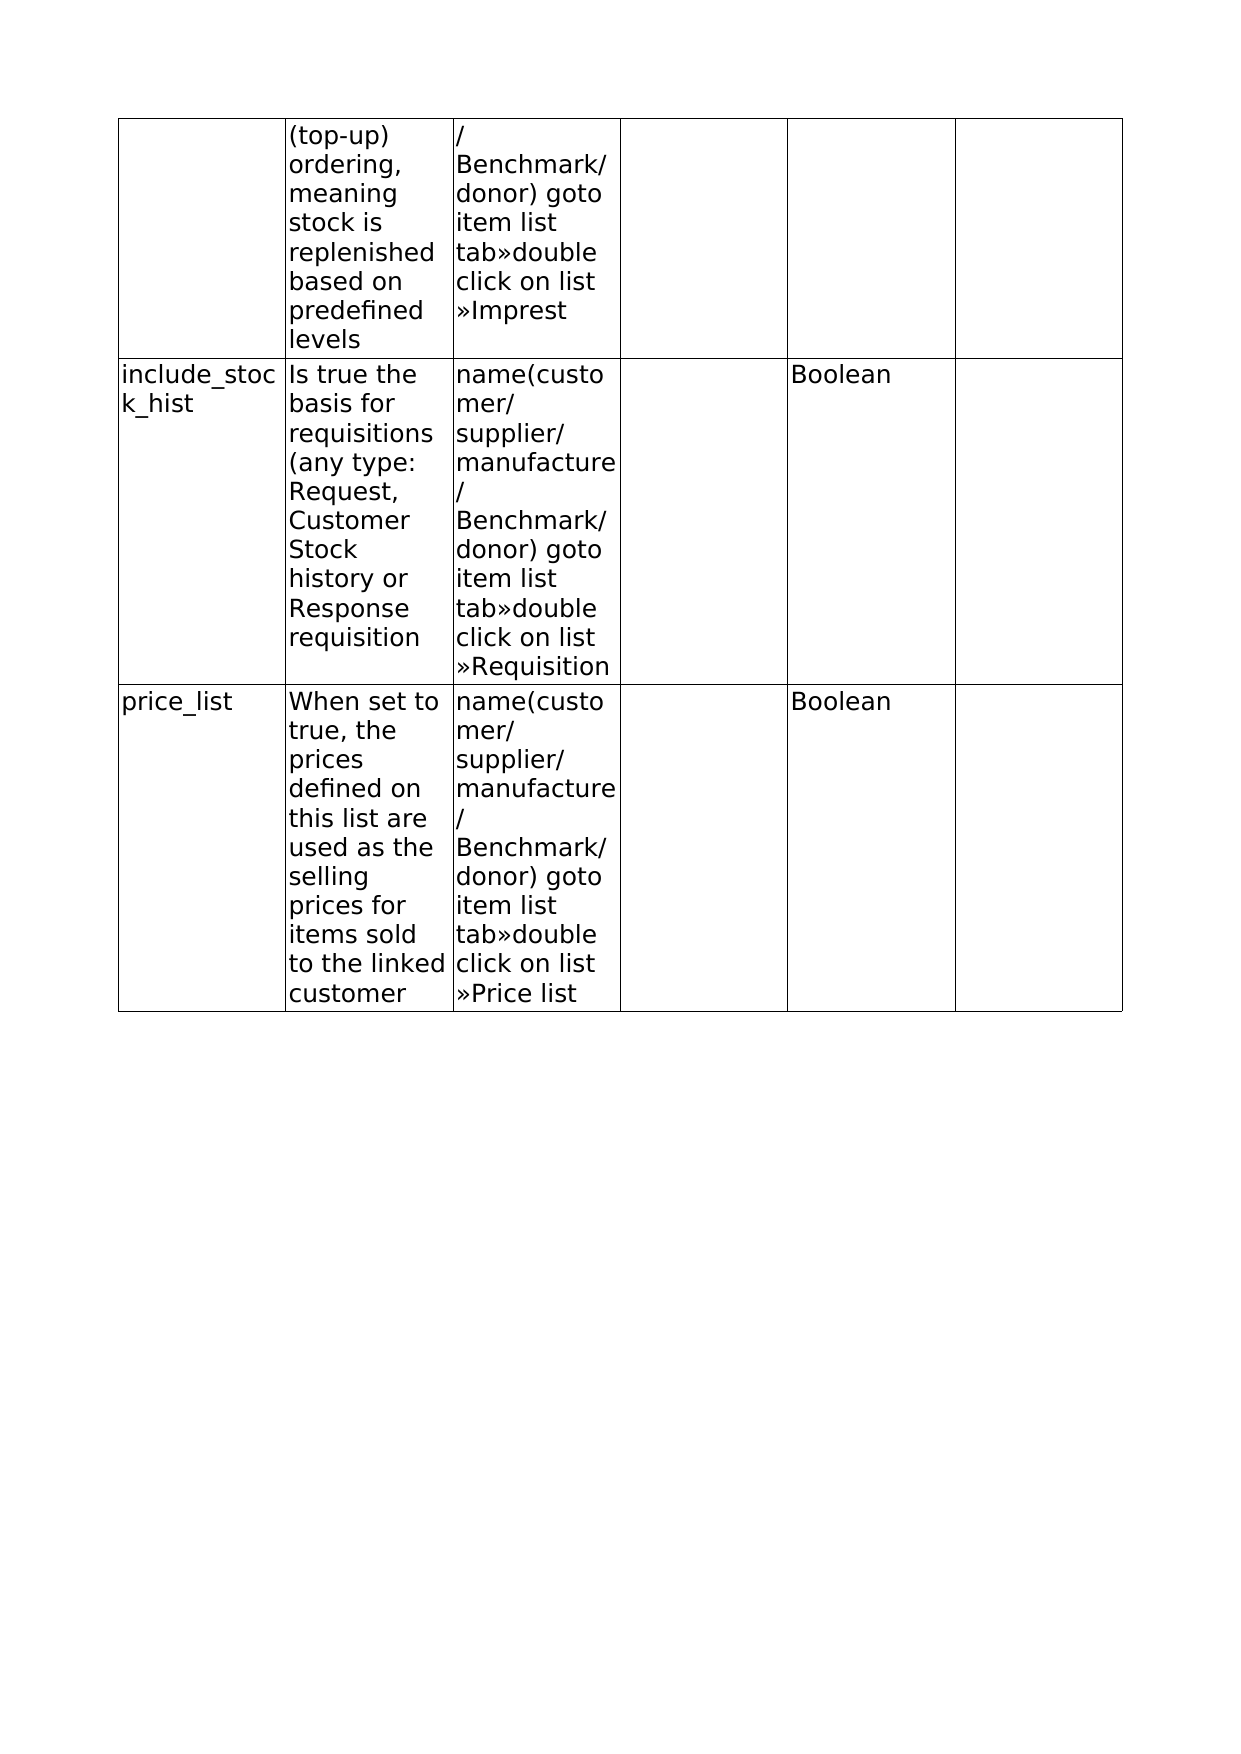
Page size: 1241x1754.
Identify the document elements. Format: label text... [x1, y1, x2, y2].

table_cell name(customer/supplier/manufacture/Benchmark/donor) goto item list tab»double click on list »Requisition [454, 359, 620, 684]
table_cell /Benchmark/donor) goto item list tab»double click on list »Imprest [454, 119, 620, 357]
table_cell include_stock_hist [119, 359, 285, 684]
table_cell (top-up) ordering, meaning stock is replenished based on predefined levels [286, 119, 453, 357]
table_cell name(customer/supplier/manufacture/Benchmark/donor) goto item list tab»double click on list »Price list [454, 685, 620, 1011]
table_cell [621, 685, 787, 1011]
table_cell [956, 119, 1122, 357]
table_cell [956, 685, 1122, 1011]
table_cell Boolean [788, 359, 955, 684]
table_cell [621, 359, 787, 684]
table_cell When set to true, the prices defined on this list are used as the selling prices for items sold to the linked customer [286, 685, 453, 1011]
table_cell [621, 119, 787, 357]
table_cell [119, 119, 285, 357]
table_cell Boolean [788, 685, 955, 1011]
table_cell [956, 359, 1122, 684]
table_cell Is true the basis for requisitions (any type: Request, Customer Stock history or Response requisition [286, 359, 453, 684]
table_cell price_list [119, 685, 285, 1011]
table_cell [788, 119, 955, 357]
